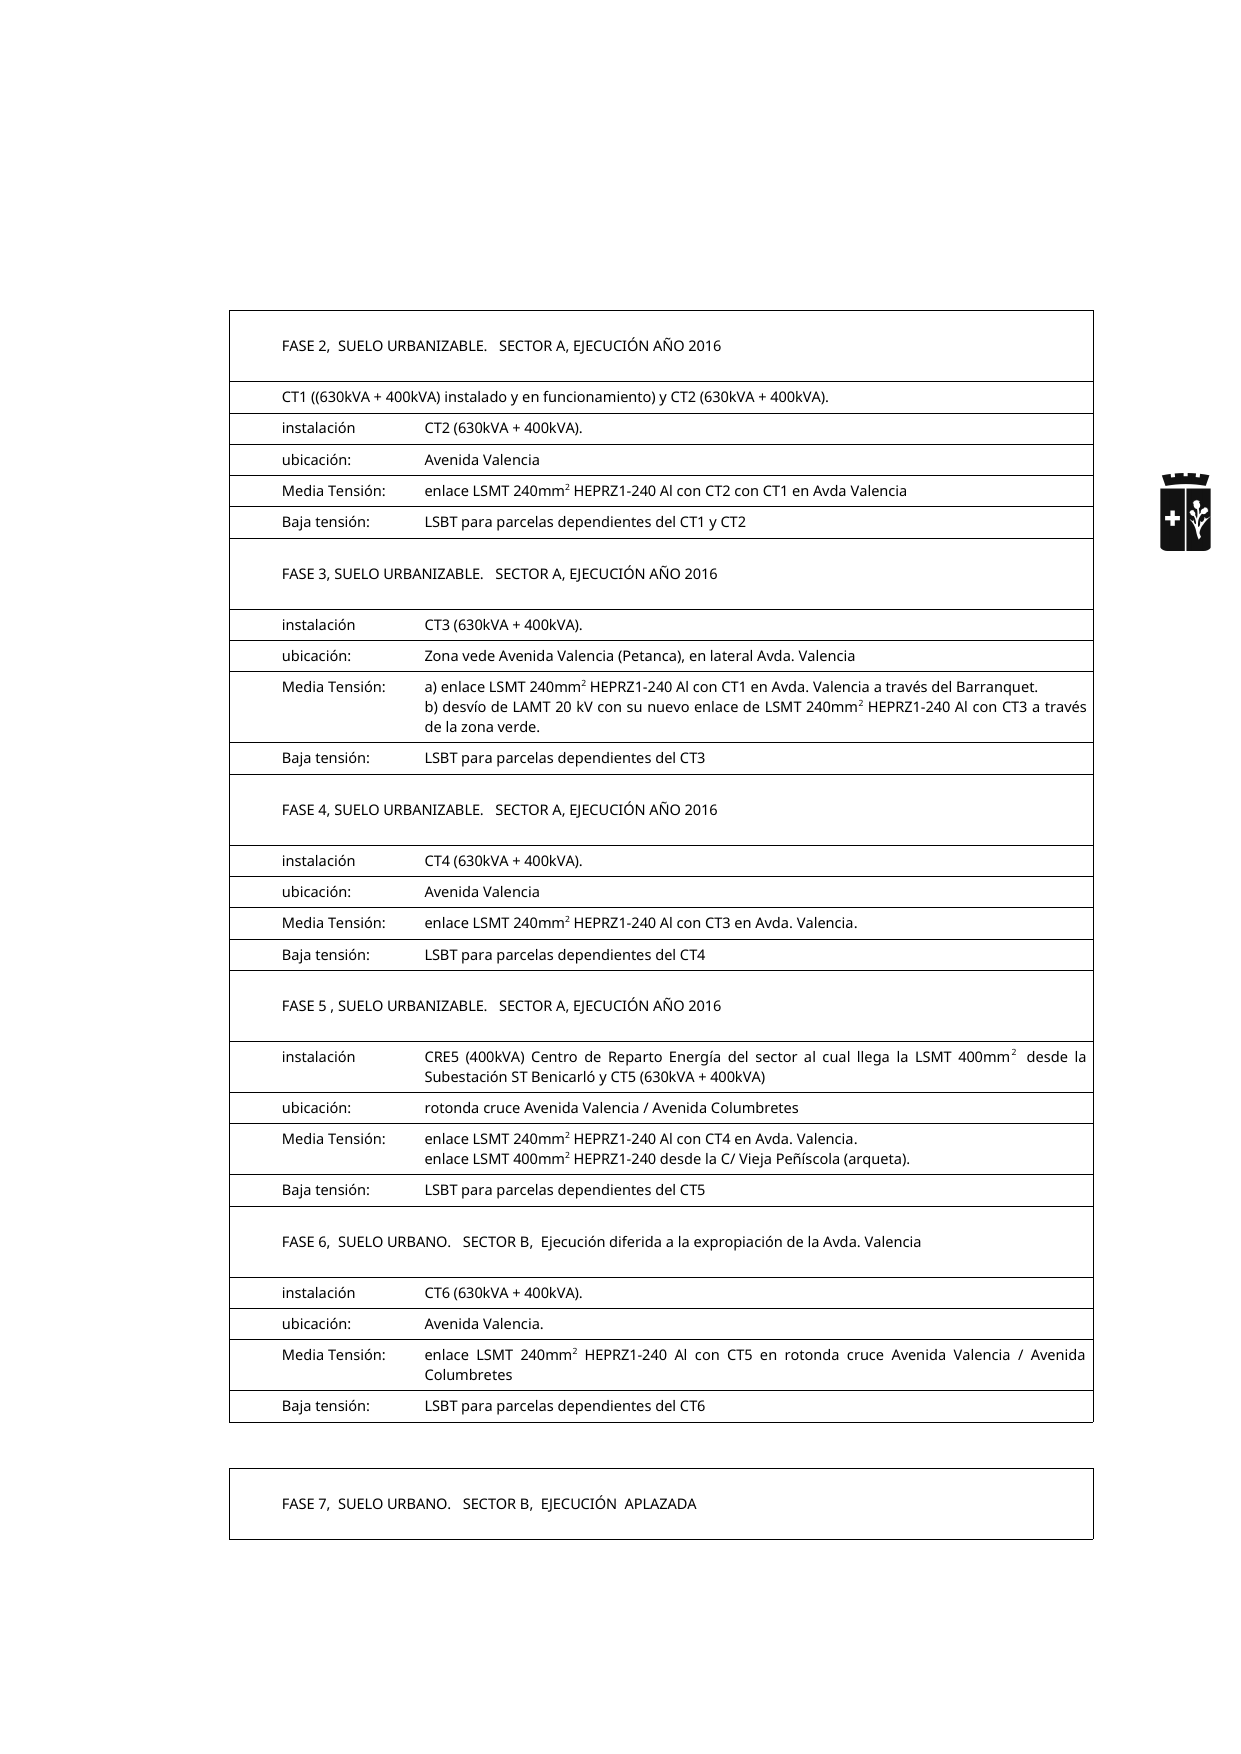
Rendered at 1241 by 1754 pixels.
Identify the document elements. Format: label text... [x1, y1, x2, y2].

table_cell [230, 1042, 276, 1092]
table_cell Avenida Valencia [419, 445, 1093, 475]
table_cell [230, 641, 276, 671]
table_cell [230, 908, 276, 939]
table_cell instalación [276, 414, 419, 444]
table_cell Avenida Valencia. [419, 1309, 1093, 1339]
table_cell [230, 610, 276, 640]
table_cell Media Tensión: [276, 672, 419, 742]
table_cell enlace LSMT 240mm2 HEPRZ1-240 Al con CT2 con CT1 en Avda Valencia [419, 476, 1093, 506]
table_cell rotonda cruce Avenida Valencia / Avenida Columbretes [419, 1093, 1093, 1123]
table_cell instalación [276, 846, 419, 876]
table_cell Zona vede Avenida Valencia (Petanca), en lateral Avda. Valencia [419, 641, 1093, 671]
table_cell [230, 1391, 276, 1422]
table_header [230, 775, 276, 845]
table_cell [230, 1340, 276, 1390]
table_cell [230, 445, 276, 475]
table_header FASE 3, SUELO URBANIZABLE. SECTOR A, EJECUCIÓN AÑO 2016 [276, 539, 1093, 609]
table_cell a) enlace LSMT 240mm2 HEPRZ1-240 Al con CT1 en Avda. Valencia a través del Barranquet. b) desvío de LAMT 20 kV con su nuevo enlace de LSMT 240mm2 HEPRZ1-240 Al con CT3 a través de la zona verde. [419, 672, 1093, 742]
table_cell LSBT para parcelas dependientes del CT1 y CT2 [419, 507, 1093, 538]
table_cell CT4 (630kVA + 400kVA). [419, 846, 1093, 876]
table_cell ubicación: [276, 1093, 419, 1123]
table_cell [230, 846, 276, 876]
table_cell LSBT para parcelas dependientes del CT3 [419, 743, 1093, 774]
table_cell LSBT para parcelas dependientes del CT4 [419, 940, 1093, 970]
table_cell [230, 672, 276, 742]
table_cell Media Tensión: [276, 476, 419, 506]
table_cell ubicación: [276, 641, 419, 671]
table_cell CT3 (630kVA + 400kVA). [419, 610, 1093, 640]
table_cell LSBT para parcelas dependientes del CT5 [419, 1175, 1093, 1206]
table_cell enlace LSMT 240mm2 HEPRZ1-240 Al con CT3 en Avda. Valencia. [419, 908, 1093, 939]
table_cell Baja tensión: [276, 743, 419, 774]
table_header [230, 1469, 276, 1539]
table_cell CRE5 (400kVA) Centro de Reparto Energía del sector al cual llega la LSMT 400mm2 desde la Subestación ST Benicarló y CT5 (630kVA + 400kVA) [419, 1042, 1093, 1092]
table_cell LSBT para parcelas dependientes del CT6 [419, 1391, 1093, 1422]
table_header FASE 5 , SUELO URBANIZABLE. SECTOR A, EJECUCIÓN AÑO 2016 [276, 971, 1093, 1041]
table_header [230, 971, 276, 1041]
picture [1160, 472, 1211, 552]
table_cell ubicación: [276, 445, 419, 475]
table_cell [230, 382, 276, 413]
table_cell instalación [276, 1278, 419, 1308]
table_cell [230, 877, 276, 907]
table_cell [230, 1309, 276, 1339]
table_cell Baja tensión: [276, 507, 419, 538]
table_cell [230, 414, 276, 444]
table_header [230, 539, 276, 609]
table_cell [230, 507, 276, 538]
table_header FASE 2, SUELO URBANIZABLE. SECTOR A, EJECUCIÓN AÑO 2016 [276, 311, 1093, 381]
table_cell [230, 1124, 276, 1174]
table_cell Avenida Valencia [419, 877, 1093, 907]
table_cell ubicación: [276, 877, 419, 907]
table_cell Baja tensión: [276, 1391, 419, 1422]
table_cell Baja tensión: [276, 1175, 419, 1206]
table_cell enlace LSMT 240mm2 HEPRZ1-240 Al con CT5 en rotonda cruce Avenida Valencia / Avenida Columbretes [419, 1340, 1093, 1390]
table_cell Media Tensión: [276, 1340, 419, 1390]
table_cell [230, 743, 276, 774]
table_header FASE 7, SUELO URBANO. SECTOR B, EJECUCIÓN APLAZADA [276, 1469, 1093, 1539]
table_cell [230, 940, 276, 970]
table_cell Media Tensión: [276, 1124, 419, 1174]
table_header FASE 6, SUELO URBANO. SECTOR B, Ejecución diferida a la expropiación de la Avda. Valencia [276, 1207, 1093, 1277]
table_cell CT1 ((630kVA + 400kVA) instalado y en funcionamiento) y CT2 (630kVA + 400kVA). [276, 382, 1093, 413]
table_cell enlace LSMT 240mm2 HEPRZ1-240 Al con CT4 en Avda. Valencia. enlace LSMT 400mm2 HEPRZ1-240 desde la C/ Vieja Peñíscola (arqueta). [419, 1124, 1093, 1174]
table_cell Media Tensión: [276, 908, 419, 939]
table_cell [230, 1093, 276, 1123]
table_cell ubicación: [276, 1309, 419, 1339]
table_cell [230, 1278, 276, 1308]
table_cell Baja tensión: [276, 940, 419, 970]
table_cell [230, 1175, 276, 1206]
table_header [230, 311, 276, 381]
table_cell instalación [276, 1042, 419, 1092]
table_cell [230, 476, 276, 506]
table_header FASE 4, SUELO URBANIZABLE. SECTOR A, EJECUCIÓN AÑO 2016 [276, 775, 1093, 845]
table_cell CT2 (630kVA + 400kVA). [419, 414, 1093, 444]
table_cell CT6 (630kVA + 400kVA). [419, 1278, 1093, 1308]
table_header [230, 1207, 276, 1277]
table_cell instalación [276, 610, 419, 640]
